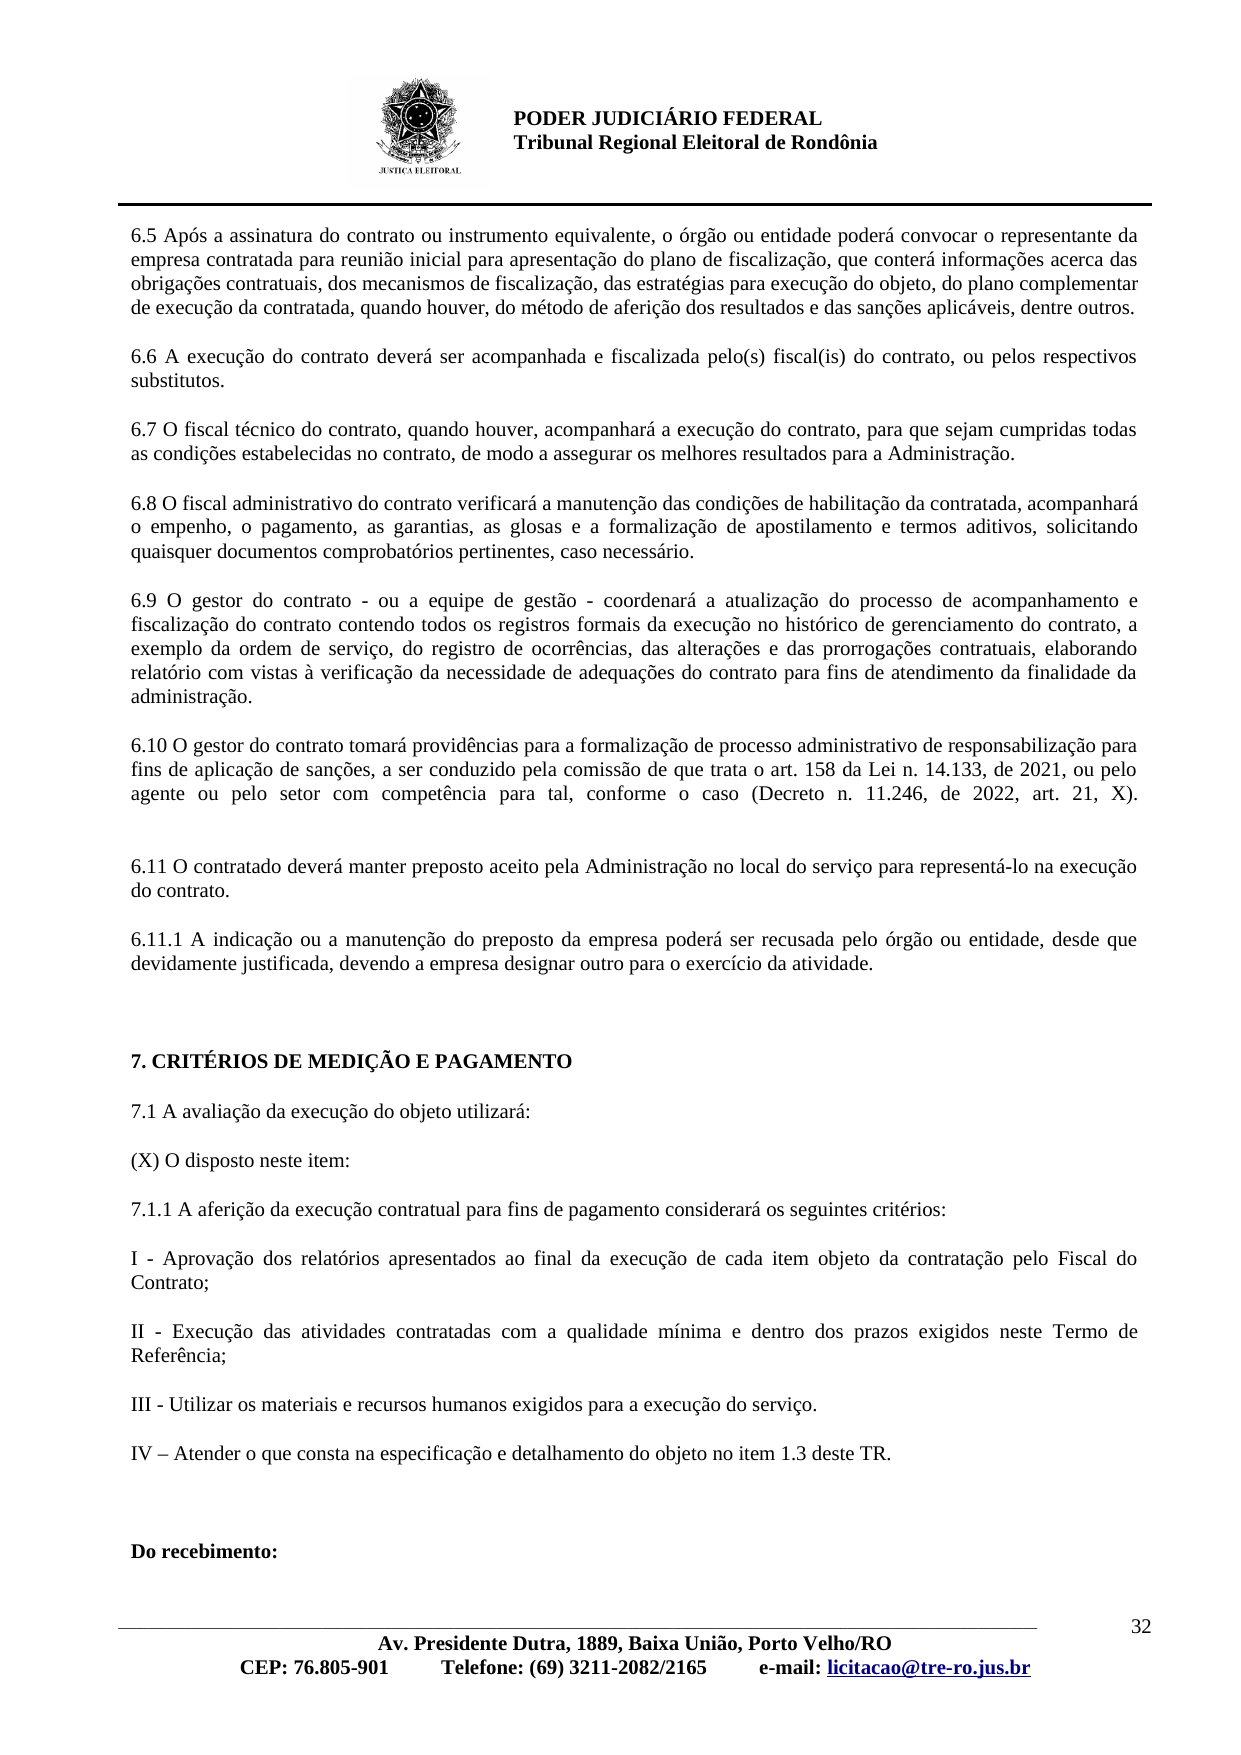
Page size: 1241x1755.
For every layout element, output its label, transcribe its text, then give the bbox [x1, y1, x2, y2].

text 6.9 O gestor do contrato - ou a equipe de gestão - coordenará a atualização do processo de acompanhamento e fiscalização do contrato contendo todos os registros formais da execução no histórico de gerenciamento do contrato, a exemplo da ordem de serviço, do registro de ocorrências, das alterações e das prorrogações contratuais, elaborando relatório com vistas à verificação da necessidade de adequações do contrato para fins de atendimento da finalidade da administração. [131, 588, 1139, 708]
text 6.5 Após a assinatura do contrato ou instrumento equivalente, o órgão ou entidade poderá convocar o representante da empresa contratada para reunião inicial para apresentação do plano de fiscalização, que conterá informações acerca das obrigações contratuais, dos mecanismos de fiscalização, das estratégias para execução do objeto, do plano complementar de execução da contratada, quando houver, do método de aferição dos resultados e das sanções aplicáveis, dentre outros. [131, 223, 1139, 319]
text Do recebimento: [131, 1539, 1139, 1563]
text 7. CRITÉRIOS DE MEDIÇÃO E PAGAMENTO [131, 1049, 1139, 1073]
text 6.11.1 A indicação ou a manutenção do preposto da empresa poderá ser recusada pelo órgão ou entidade, desde que devidamente justificada, devendo a empresa designar outro para o exercício da atividade. [131, 927, 1139, 975]
text II - Execução das atividades contratadas com a qualidade mínima e dentro dos prazos exigidos neste Termo de Referência; [131, 1319, 1139, 1367]
text 7.1.1 A aferição da execução contratual para fins de pagamento considerará os seguintes critérios: [131, 1197, 1139, 1221]
text 7.1 A avaliação da execução do objeto utilizará: [131, 1098, 1139, 1123]
text 6.6 A execução do contrato deverá ser acompanhada e fiscalizada pelo(s) fiscal(is) do contrato, ou pelos respectivos substitutos. [131, 344, 1139, 392]
text (X) O disposto neste item: [131, 1148, 1139, 1172]
text I - Aprovação dos relatórios apresentados ao final da execução de cada item objeto da contratação pelo Fiscal do Contrato; [131, 1246, 1139, 1294]
text 6.10 O gestor do contrato tomará providências para a formalização de processo administrativo de responsabilização para fins de aplicação de sanções, a ser conduzido pela comissão de que trata o art. 158 da Lei n. 14.133, de 2021, ou pelo agente ou pelo setor com competência para tal, conforme o caso (Decreto n. 11.246, de 2022, art. 21, X). [131, 733, 1139, 829]
text 6.11 O contratado deverá manter preposto aceito pela Administração no local do serviço para representá-lo na execução do contrato. [131, 854, 1139, 902]
text III - Utilizar os materiais e recursos humanos exigidos para a execução do serviço. [131, 1392, 1139, 1416]
text 6.7 O fiscal técnico do contrato, quando houver, acompanhará a execução do contrato, para que sejam cumpridas todas as condições estabelecidas no contrato, de modo a assegurar os melhores resultados para a Administração. [131, 417, 1139, 465]
text IV – Atender o que consta na especificação e detalhamento do objeto no item 1.3 deste TR. [131, 1441, 1139, 1465]
text 6.8 O fiscal administrativo do contrato verificará a manutenção das condições de habilitação da contratada, acompanhará o empenho, o pagamento, as garantias, as glosas e a formalização de apostilamento e termos aditivos, solicitando quaisquer documentos comprobatórios pertinentes, caso necessário. [131, 490, 1139, 563]
